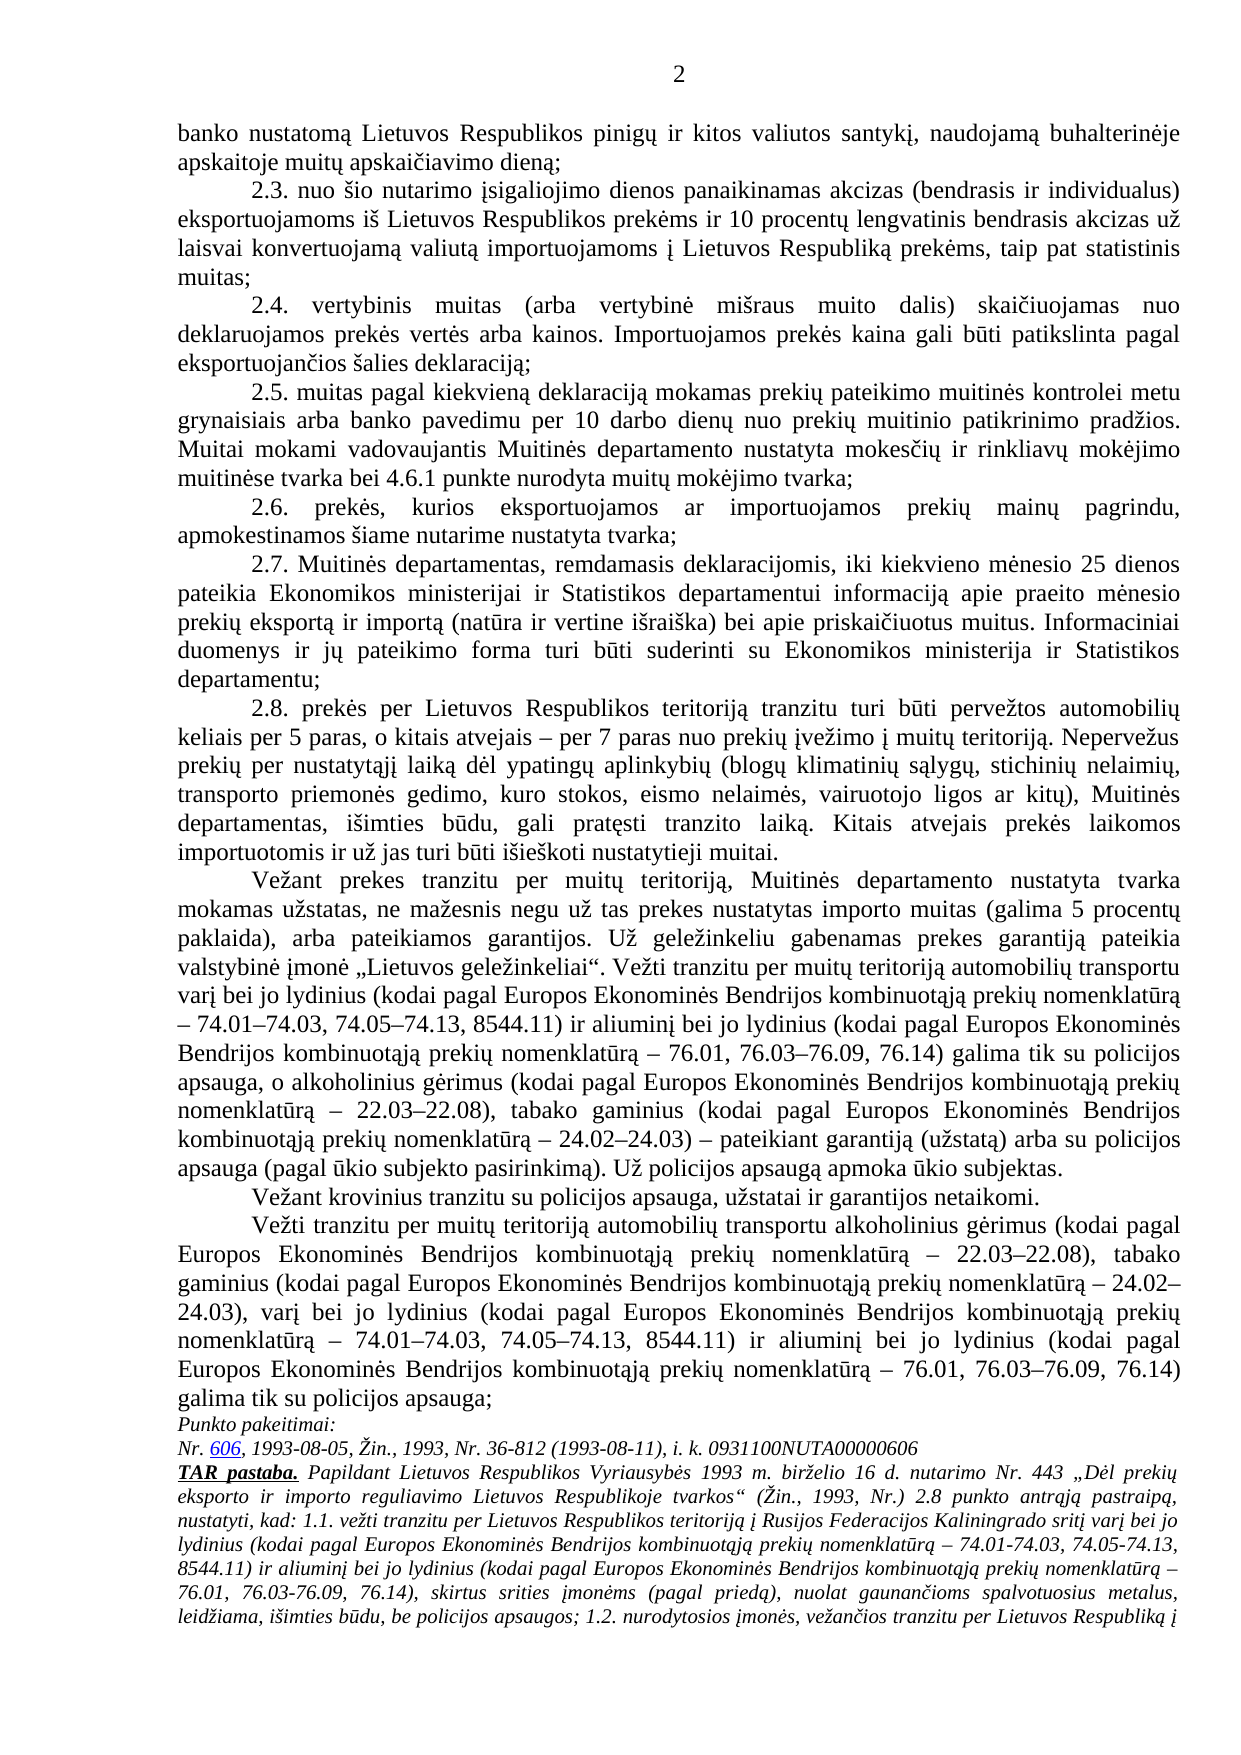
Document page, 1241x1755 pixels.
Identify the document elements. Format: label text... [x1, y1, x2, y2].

text 2.3. nuo šio nutarimo įsigaliojimo dienos panaikinamas akcizas (bendrasis ir individualus) eksportuojamoms iš Lietuvos Respublikos prekėms ir 10 procentų lengvatinis bendrasis akcizas už laisvai konvertuojamą valiutą importuojamoms į Lietuvos Respubliką prekėms, taip pat statistinis muitas; [177, 176, 1181, 291]
text 2.7. Muitinės departamentas, remdamasis deklaracijomis, iki kiekvieno mėnesio 25 dienos pateikia Ekonomikos ministerijai ir Statistikos departamentui informaciją apie praeito mėnesio prekių eksportą ir importą (natūra ir vertine išraiška) bei apie priskaičiuotus muitus. Informaciniai duomenys ir jų pateikimo forma turi būti suderinti su Ekonomikos ministerija ir Statistikos departamentu; [177, 549, 1181, 693]
text Vežant prekes tranzitu per muitų teritoriją, Muitinės departamento nustatyta tvarka mokamas užstatas, ne mažesnis negu už tas prekes nustatytas importo muitas (galima 5 procentų paklaida), arba pateikiamos garantijos. Už geležinkeliu gabenamas prekes garantiją pateikia valstybinė įmonė „Lietuvos geležinkeliai“. Vežti tranzitu per muitų teritoriją automobilių transportu varį bei jo lydinius (kodai pagal Europos Ekonominės Bendrijos kombinuotąją prekių nomenklatūrą – 74.01–74.03, 74.05–74.13, 8544.11) ir aliuminį bei jo lydinius (kodai pagal Europos Ekonominės Bendrijos kombinuotąją prekių nomenklatūrą – 76.01, 76.03–76.09, 76.14) galima tik su policijos apsauga, o alkoholinius gėrimus (kodai pagal Europos Ekonominės Bendrijos kombinuotąją prekių nomenklatūrą – 22.03–22.08), tabako gaminius (kodai pagal Europos Ekonominės Bendrijos kombinuotąją prekių nomenklatūrą – 24.02–24.03) – pateikiant garantiją (užstatą) arba su policijos apsauga (pagal ūkio subjekto pasirinkimą). Už policijos apsaugą apmoka ūkio subjektas. [177, 866, 1181, 1182]
text TAR pastaba. Papildant Lietuvos Respublikos Vyriausybės 1993 m. birželio 16 d. nutarimo Nr. 443 „Dėl prekių eksporto ir importo reguliavimo Lietuvos Respublikoje tvarkos“ (Žin., 1993, Nr.) 2.8 punkto antrąją pastraipą, nustatyti, kad: 1.1. vežti tranzitu per Lietuvos Respublikos teritoriją į Rusijos Federacijos Kaliningrado sritį varį bei jo lydinius (kodai pagal Europos Ekonominės Bendrijos kombinuotąją prekių nomenklatūrą – 74.01-74.03, 74.05-74.13, 8544.11) ir aliuminį bei jo lydinius (kodai pagal Europos Ekonominės Bendrijos kombinuotąją prekių nomenklatūrą – 76.01, 76.03-76.09, 76.14), skirtus srities įmonėms (pagal priedą), nuolat gaunančioms spalvotuosius metalus, leidžiama, išimties būdu, be policijos apsaugos; 1.2. nurodytosios įmonės, vežančios tranzitu per Lietuvos Respubliką į [177, 1460, 1181, 1628]
text Punkto pakeitimai: [177, 1412, 1181, 1436]
text 2.4. vertybinis muitas (arba vertybinė mišraus muito dalis) skaičiuojamas nuo deklaruojamos prekės vertės arba kainos. Importuojamos prekės kaina gali būti patikslinta pagal eksportuojančios šalies deklaraciją; [177, 291, 1181, 377]
text Nr. 606, 1993-08-05, Žin., 1993, Nr. 36-812 (1993-08-11), i. k. 0931100NUTA00000606 [177, 1436, 1181, 1460]
text 2.8. prekės per Lietuvos Respublikos teritoriją tranzitu turi būti pervežtos automobilių keliais per 5 paras, o kitais atvejais – per 7 paras nuo prekių įvežimo į muitų teritoriją. Nepervežus prekių per nustatytąjį laiką dėl ypatingų aplinkybių (blogų klimatinių sąlygų, stichinių nelaimių, transporto priemonės gedimo, kuro stokos, eismo nelaimės, vairuotojo ligos ar kitų), Muitinės departamentas, išimties būdu, gali pratęsti tranzito laiką. Kitais atvejais prekės laikomos importuotomis ir už jas turi būti išieškoti nustatytieji muitai. [177, 693, 1181, 866]
text Vežant krovinius tranzitu su policijos apsauga, užstatai ir garantijos netaikomi. [177, 1182, 1181, 1211]
text 2.5. muitas pagal kiekvieną deklaraciją mokamas prekių pateikimo muitinės kontrolei metu grynaisiais arba banko pavedimu per 10 darbo dienų nuo prekių muitinio patikrinimo pradžios. Muitai mokami vadovaujantis Muitinės departamento nustatyta mokesčių ir rinkliavų mokėjimo muitinėse tvarka bei 4.6.1 punkte nurodyta muitų mokėjimo tvarka; [177, 377, 1181, 492]
text Vežti tranzitu per muitų teritoriją automobilių transportu alkoholinius gėrimus (kodai pagal Europos Ekonominės Bendrijos kombinuotąją prekių nomenklatūrą – 22.03–22.08), tabako gaminius (kodai pagal Europos Ekonominės Bendrijos kombinuotąją prekių nomenklatūrą – 24.02–24.03), varį bei jo lydinius (kodai pagal Europos Ekonominės Bendrijos kombinuotąją prekių nomenklatūrą – 74.01–74.03, 74.05–74.13, 8544.11) ir aliuminį bei jo lydinius (kodai pagal Europos Ekonominės Bendrijos kombinuotąją prekių nomenklatūrą – 76.01, 76.03–76.09, 76.14) galima tik su policijos apsauga; [177, 1211, 1181, 1412]
text banko nustatomą Lietuvos Respublikos pinigų ir kitos valiutos santykį, naudojamą buhalterinėje apskaitoje muitų apskaičiavimo dieną; [177, 118, 1181, 176]
text 2.6. prekės, kurios eksportuojamos ar importuojamos prekių mainų pagrindu, apmokestinamos šiame nutarime nustatyta tvarka; [177, 492, 1181, 549]
